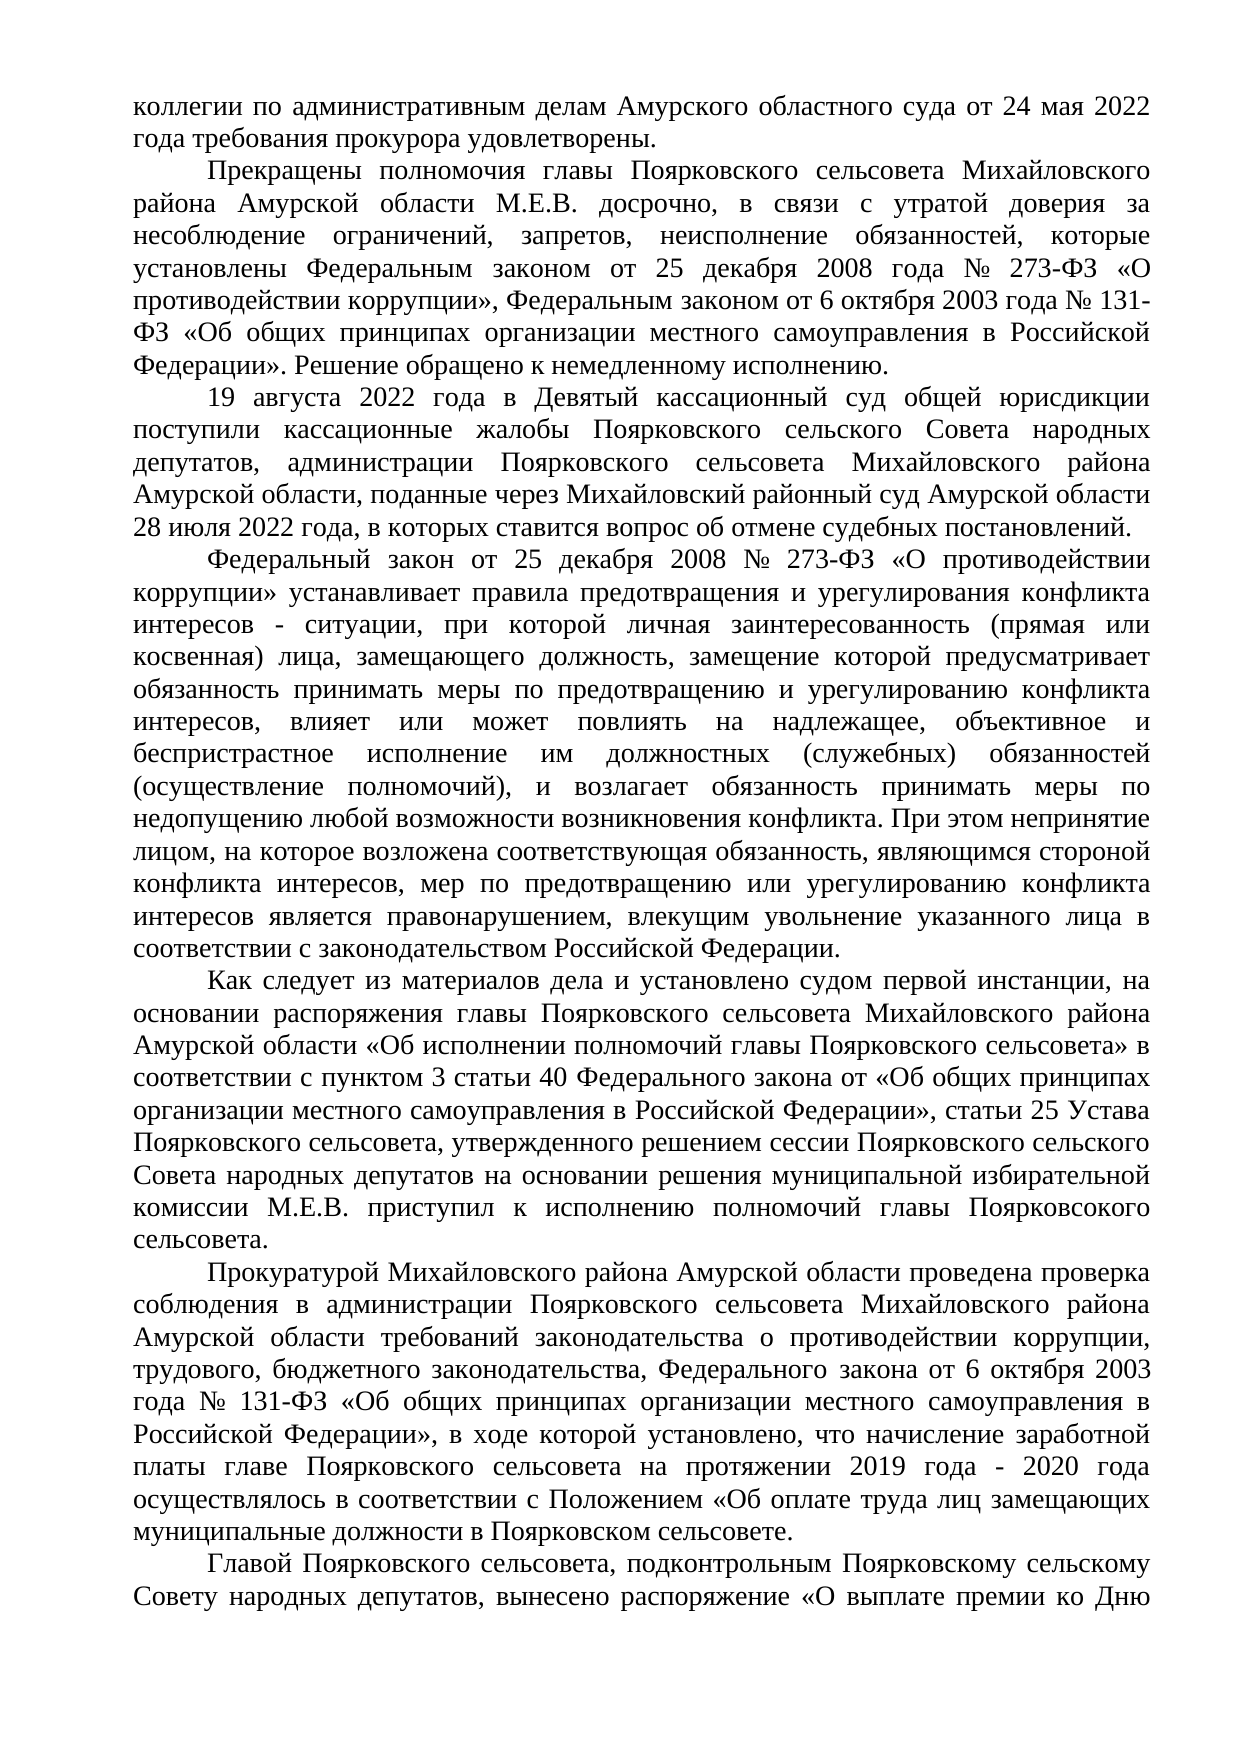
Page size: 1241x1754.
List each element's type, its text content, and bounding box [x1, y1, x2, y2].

text Главой Поярковского сельсовета, подконтрольным Поярковскому сельскому Совету народных депутатов, вынесено распоряжение «О выплате премии ко Дню [133, 1546, 1152, 1611]
text 19 августа 2022 года в Девятый кассационный суд общей юрисдикции поступили кассационные жалобы Поярковского сельского Совета народных депутатов, администрации Поярковского сельсовета Михайловского района Амурской области, поданные через Михайловский районный суд Амурской области 28 июля 2022 года, в которых ставится вопрос об отмене судебных постановлений. [133, 380, 1152, 542]
text коллегии по административным делам Амурского областного суда от 24 мая 2022 года требования прокурора удовлетворены. [133, 89, 1152, 153]
text Прокуратурой Михайловского района Амурской области проведена проверка соблюдения в администрации Поярковского сельсовета Михайловского района Амурской области требований законодательства о противодействии коррупции, трудового, бюджетного законодательства, Федерального закона от 6 октября 2003 года № 131-ФЗ «Об общих принципах организации местного самоуправления в Российской Федерации», в ходе которой установлено, что начисление заработной платы главе Поярковского сельсовета на протяжении 2019 года - 2020 года осуществлялось в соответствии с Положением «Об оплате труда лиц замещающих муниципальные должности в Поярковском сельсовете. [133, 1255, 1152, 1546]
text Федеральный закон от 25 декабря 2008 № 273-ФЗ «О противодействии коррупции» устанавливает правила предотвращения и урегулирования конфликта интересов - ситуации, при которой личная заинтересованность (прямая или косвенная) лица, замещающего должность, замещение которой предусматривает обязанность принимать меры по предотвращению и урегулированию конфликта интересов, влияет или может повлиять на надлежащее, объективное и беспристрастное исполнение им должностных (служебных) обязанностей (осуществление полномочий), и возлагает обязанность принимать меры по недопущению любой возможности возникновения конфликта. При этом непринятие лицом, на которое возложена соответствующая обязанность, являющимся стороной конфликта интересов, мер по предотвращению или урегулированию конфликта интересов является правонарушением, влекущим увольнение указанного лица в соответствии с законодательством Российской Федерации. [133, 542, 1152, 963]
text Прекращены полномочия главы Поярковского сельсовета Михайловского района Амурской области М.Е.В. досрочно, в связи с утратой доверия за несоблюдение ограничений, запретов, неисполнение обязанностей, которые установлены Федеральным законом от 25 декабря 2008 года № 273-ФЗ «О противодействии коррупции», Федеральным законом от 6 октября 2003 года № 131-ФЗ «Об общих принципах организации местного самоуправления в Российской Федерации». Решение обращено к немедленному исполнению. [133, 153, 1152, 380]
text Как следует из материалов дела и установлено судом первой инстанции, на основании распоряжения главы Поярковского сельсовета Михайловского района Амурской области «Об исполнении полномочий главы Поярковского сельсовета» в соответствии с пунктом 3 статьи 40 Федерального закона от «Об общих принципах организации местного самоуправления в Российской Федерации», статьи 25 Устава Поярковского сельсовета, утвержденного решением сессии Поярковского сельского Совета народных депутатов на основании решения муниципальной избирательной комиссии М.Е.В. приступил к исполнению полномочий главы Поярковсокого сельсовета. [133, 963, 1152, 1255]
